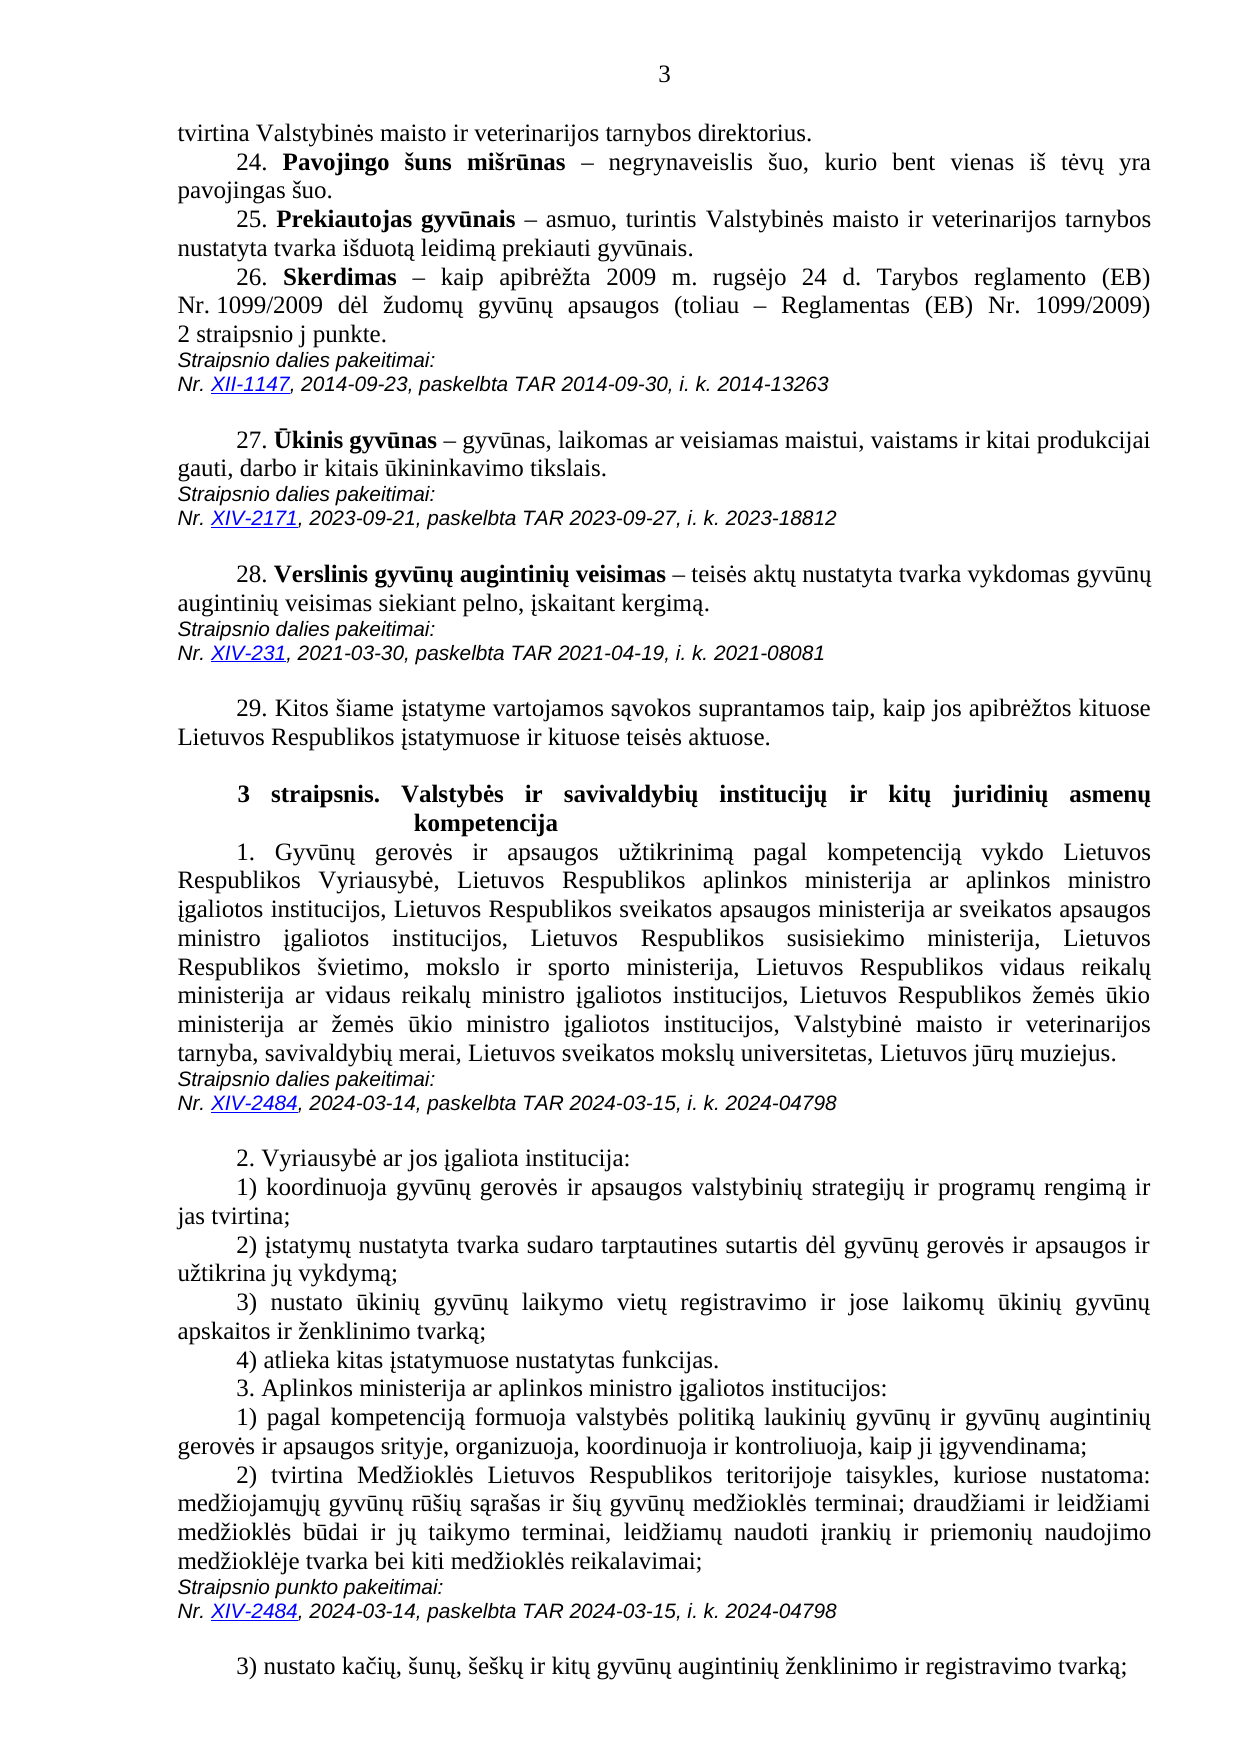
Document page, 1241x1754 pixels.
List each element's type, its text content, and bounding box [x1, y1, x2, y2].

text 3 straipsnis. Valstybės ir savivaldybių institucijų ir kitų juridinių asmenų kompetencija [237, 779, 1152, 837]
text Nr. XIV-2171, 2023-09-21, paskelbta TAR 2023-09-27, i. k. 2023-18812 [177, 506, 1152, 530]
text 29. Kitos šiame įstatyme vartojamos sąvokos suprantamos taip, kaip jos apibrėžtos kituose Lietuvos Respublikos įstatymuose ir kituose teisės aktuose. [177, 693, 1152, 751]
text Nr. XII-1147, 2014-09-23, paskelbta TAR 2014-09-30, i. k. 2014-13263 [177, 372, 1152, 396]
text 2) įstatymų nustatyta tvarka sudaro tarptautines sutartis dėl gyvūnų gerovės ir apsaugos ir užtikrina jų vykdymą; [177, 1230, 1152, 1287]
text Nr. XIV-231, 2021-03-30, paskelbta TAR 2021-04-19, i. k. 2021-08081 [177, 640, 1152, 664]
text 1. Gyvūnų gerovės ir apsaugos užtikrinimą pagal kompetenciją vykdo Lietuvos Respublikos Vyriausybė, Lietuvos Respublikos aplinkos ministerija ar aplinkos ministro įgaliotos institucijos, Lietuvos Respublikos sveikatos apsaugos ministerija ar sveikatos apsaugos ministro įgaliotos institucijos, Lietuvos Respublikos susisiekimo ministerija, Lietuvos Respublikos švietimo, mokslo ir sporto ministerija, Lietuvos Respublikos vidaus reikalų ministerija ar vidaus reikalų ministro įgaliotos institucijos, Lietuvos Respublikos žemės ūkio ministerija ar žemės ūkio ministro įgaliotos institucijos, Valstybinė maisto ir veterinarijos tarnyba, savivaldybių merai, Lietuvos sveikatos mokslų universitetas, Lietuvos jūrų muziejus. [177, 837, 1152, 1067]
text tvirtina Valstybinės maisto ir veterinarijos tarnybos direktorius. [177, 118, 1152, 147]
text 24. Pavojingo šuns mišrūnas – negrynaveislis šuo, kurio bent vienas iš tėvų yra pavojingas šuo. [177, 147, 1152, 204]
text Nr. XIV-2484, 2024-03-14, paskelbta TAR 2024-03-15, i. k. 2024-04798 [177, 1091, 1152, 1115]
text 3. Aplinkos ministerija ar aplinkos ministro įgaliotos institucijos: [177, 1373, 1152, 1402]
text 27. Ūkinis gyvūnas – gyvūnas, laikomas ar veisiamas maistui, vaistams ir kitai produkcijai gauti, darbo ir kitais ūkininkavimo tikslais. [177, 425, 1152, 482]
text 25. Prekiautojas gyvūnais – asmuo, turintis Valstybinės maisto ir veterinarijos tarnybos nustatyta tvarka išduotą leidimą prekiauti gyvūnais. [177, 204, 1152, 262]
text 1) koordinuoja gyvūnų gerovės ir apsaugos valstybinių strategijų ir programų rengimą ir jas tvirtina; [177, 1172, 1152, 1230]
text 2) tvirtina Medžioklės Lietuvos Respublikos teritorijoje taisykles, kuriose nustatoma: medžiojamųjų gyvūnų rūšių sąrašas ir šių gyvūnų medžioklės terminai; draudžiami ir leidžiami medžioklės būdai ir jų taikymo terminai, leidžiamų naudoti įrankių ir priemonių naudojimo medžioklėje tvarka bei kiti medžioklės reikalavimai; [177, 1460, 1152, 1575]
text 3) nustato kačių, šunų, šeškų ir kitų gyvūnų augintinių ženklinimo ir registravimo tvarką; [177, 1651, 1152, 1680]
text 1) pagal kompetenciją formuoja valstybės politiką laukinių gyvūnų ir gyvūnų augintinių gerovės ir apsaugos srityje, organizuoja, koordinuoja ir kontroliuoja, kaip ji įgyvendinama; [177, 1402, 1152, 1460]
text 4) atlieka kitas įstatymuose nustatytas funkcijas. [177, 1345, 1152, 1373]
text Straipsnio punkto pakeitimai: [177, 1575, 1152, 1599]
text 2. Vyriausybė ar jos įgaliota institucija: [177, 1143, 1152, 1172]
text 28. Verslinis gyvūnų augintinių veisimas – teisės aktų nustatyta tvarka vykdomas gyvūnų augintinių veisimas siekiant pelno, įskaitant kergimą. [177, 559, 1152, 616]
text Nr. XIV-2484, 2024-03-14, paskelbta TAR 2024-03-15, i. k. 2024-04798 [177, 1599, 1152, 1623]
text Straipsnio dalies pakeitimai: [177, 348, 1152, 372]
text 3) nustato ūkinių gyvūnų laikymo vietų registravimo ir jose laikomų ūkinių gyvūnų apskaitos ir ženklinimo tvarką; [177, 1287, 1152, 1345]
text Straipsnio dalies pakeitimai: [177, 482, 1152, 506]
text Straipsnio dalies pakeitimai: [177, 616, 1152, 640]
text 26. Skerdimas – kaip apibrėžta 2009 m. rugsėjo 24 d. Tarybos reglamento (EB) Nr. 1099/2009 dėl žudomų gyvūnų apsaugos (toliau – Reglamentas (EB) Nr. 1099/2009) 2 straipsnio j punkte. [177, 262, 1152, 348]
text Straipsnio dalies pakeitimai: [177, 1067, 1152, 1091]
